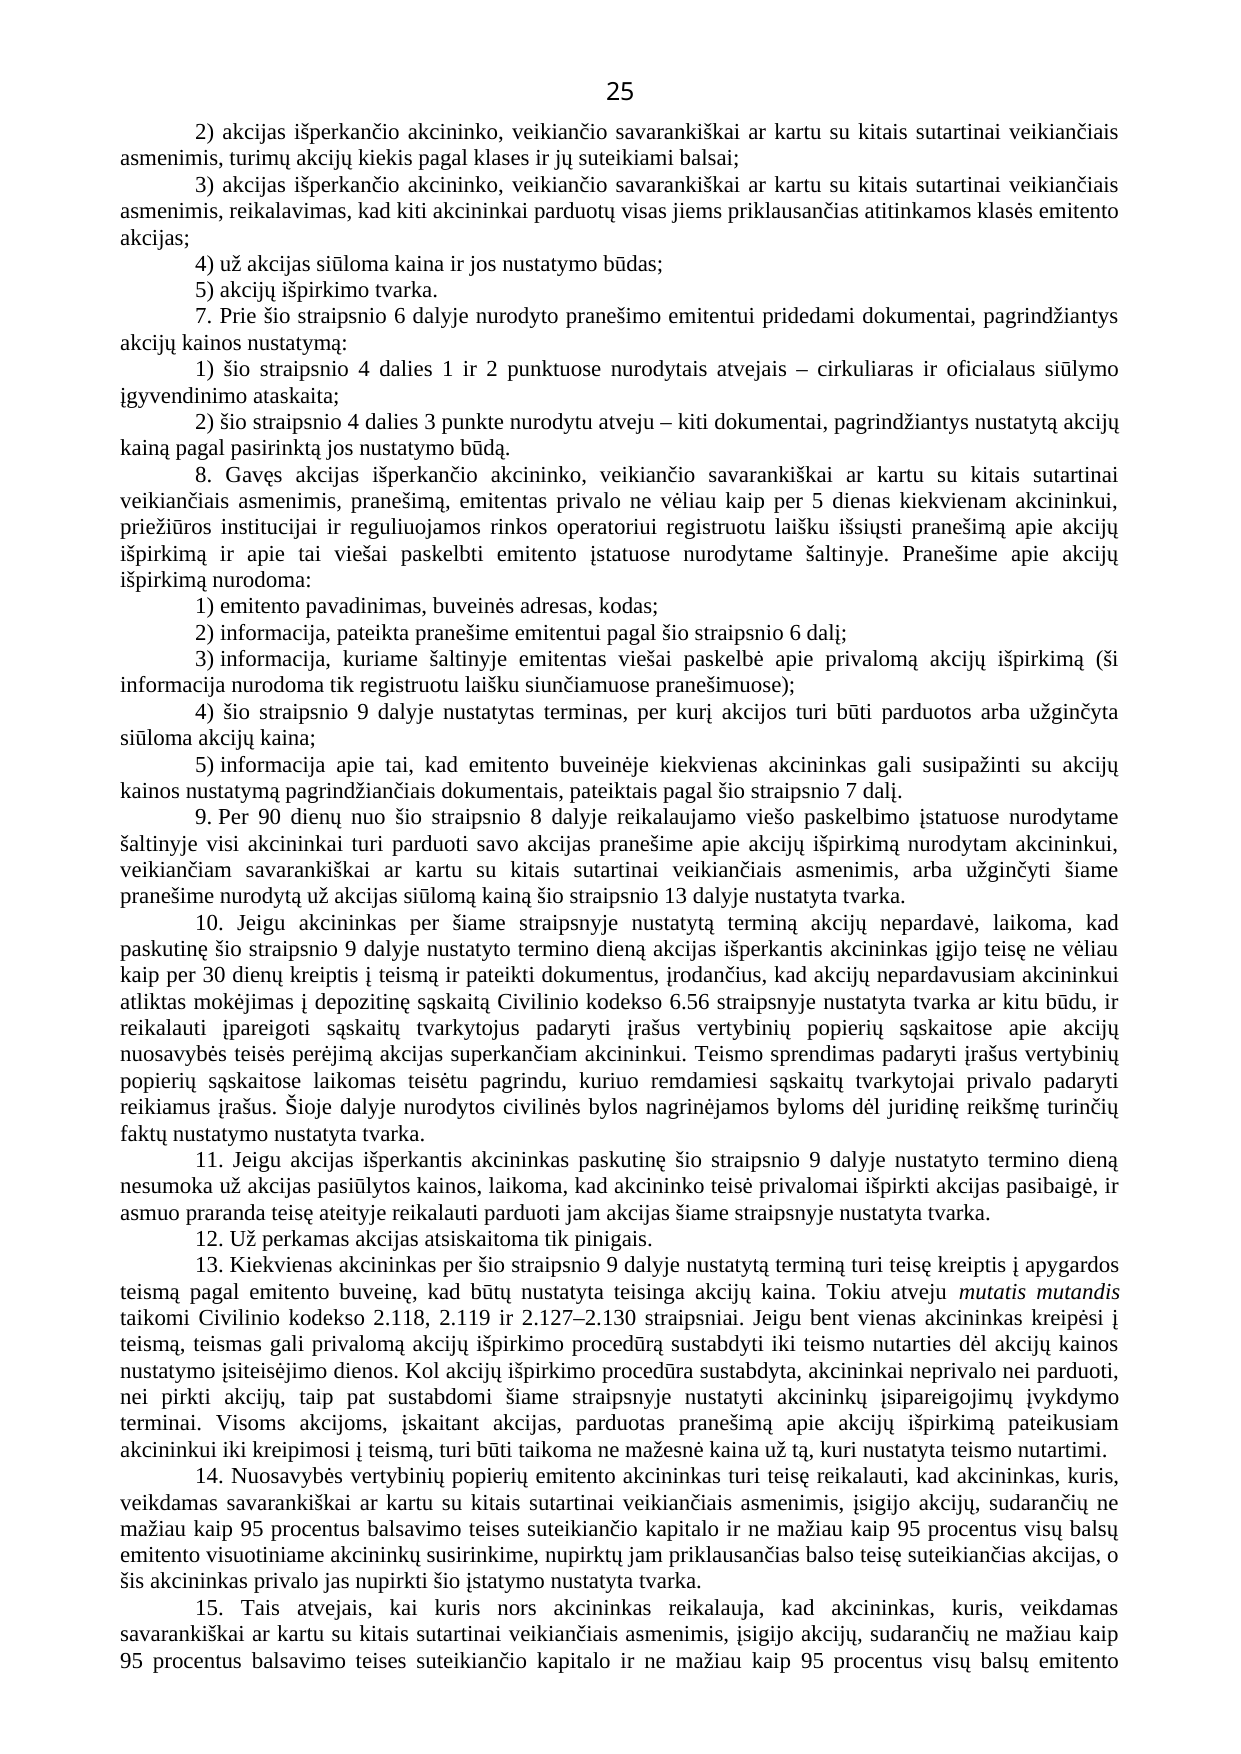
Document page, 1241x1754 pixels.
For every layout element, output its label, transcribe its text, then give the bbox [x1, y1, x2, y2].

text 13. Kiekvienas akcininkas per šio straipsnio 9 dalyje nustatytą terminą turi teisę kreiptis į apygardos teismą pagal emitento buveinę, kad būtų nustatyta teisinga akcijų kaina. Tokiu atveju mutatis mutandis taikomi Civilinio kodekso 2.118, 2.119 ir 2.127–2.130 straipsniai. Jeigu bent vienas akcininkas kreipėsi į teismą, teismas gali privalomą akcijų išpirkimo procedūrą sustabdyti iki teismo nutarties dėl akcijų kainos nustatymo įsiteisėjimo dienos. Kol akcijų išpirkimo procedūra sustabdyta, akcininkai neprivalo nei parduoti, nei pirkti akcijų, taip pat sustabdomi šiame straipsnyje nustatyti akcininkų įsipareigojimų įvykdymo terminai. Visoms akcijoms, įskaitant akcijas, parduotas pranešimą apie akcijų išpirkimą pateikusiam akcininkui iki kreipimosi į teismą, turi būti taikoma ne mažesnė kaina už tą, kuri nustatyta teismo nutartimi. [120, 1251, 1120, 1462]
text 3) akcijas išperkančio akcininko, veikiančio savarankiškai ar kartu su kitais sutartinai veikiančiais asmenimis, reikalavimas, kad kiti akcininkai parduotų visas jiems priklausančias atitinkamos klasės emitento akcijas; [120, 171, 1120, 250]
text 10. Jeigu akcininkas per šiame straipsnyje nustatytą terminą akcijų nepardavė, laikoma, kad paskutinę šio straipsnio 9 dalyje nustatyto termino dieną akcijas išperkantis akcininkas įgijo teisę ne vėliau kaip per 30 dienų kreiptis į teismą ir pateikti dokumentus, įrodančius, kad akcijų nepardavusiam akcininkui atliktas mokėjimas į depozitinę sąskaitą Civilinio kodekso 6.56 straipsnyje nustatyta tvarka ar kitu būdu, ir reikalauti įpareigoti sąskaitų tvarkytojus padaryti įrašus vertybinių popierių sąskaitose apie akcijų nuosavybės teisės perėjimą akcijas superkančiam akcininkui. Teismo sprendimas padaryti įrašus vertybinių popierių sąskaitose laikomas teisėtu pagrindu, kuriuo remdamiesi sąskaitų tvarkytojai privalo padaryti reikiamus įrašus. Šioje dalyje nurodytos civilinės bylos nagrinėjamos byloms dėl juridinę reikšmę turinčių faktų nustatymo nustatyta tvarka. [120, 909, 1120, 1146]
text 12. Už perkamas akcijas atsiskaitoma tik pinigais. [120, 1225, 1120, 1251]
text 4) už akcijas siūloma kaina ir jos nustatymo būdas; [120, 250, 1120, 276]
text 15. Tais atvejais, kai kuris nors akcininkas reikalauja, kad akcininkas, kuris, veikdamas savarankiškai ar kartu su kitais sutartinai veikiančiais asmenimis, įsigijo akcijų, sudarančių ne mažiau kaip 95 procentus balsavimo teises suteikiančio kapitalo ir ne mažiau kaip 95 procentus visų balsų emitento [120, 1594, 1120, 1673]
text 1) emitento pavadinimas, buveinės adresas, kodas; [120, 592, 1120, 619]
text 2) šio straipsnio 4 dalies 3 punkte nurodytu atveju – kiti dokumentai, pagrindžiantys nustatytą akcijų kainą pagal pasirinktą jos nustatymo būdą. [120, 408, 1120, 461]
text 1) šio straipsnio 4 dalies 1 ir 2 punktuose nurodytais atvejais – cirkuliaras ir oficialaus siūlymo įgyvendinimo ataskaita; [120, 355, 1120, 408]
text 9. Per 90 dienų nuo šio straipsnio 8 dalyje reikalaujamo viešo paskelbimo įstatuose nurodytame šaltinyje visi akcininkai turi parduoti savo akcijas pranešime apie akcijų išpirkimą nurodytam akcininkui, veikiančiam savarankiškai ar kartu su kitais sutartinai veikiančiais asmenimis, arba užginčyti šiame pranešime nurodytą už akcijas siūlomą kainą šio straipsnio 13 dalyje nustatyta tvarka. [120, 803, 1120, 909]
text 4) šio straipsnio 9 dalyje nustatytas terminas, per kurį akcijos turi būti parduotos arba užginčyta siūloma akcijų kaina; [120, 698, 1120, 751]
text 2) akcijas išperkančio akcininko, veikiančio savarankiškai ar kartu su kitais sutartinai veikiančiais asmenimis, turimų akcijų kiekis pagal klases ir jų suteikiami balsai; [120, 118, 1120, 171]
text 2) informacija, pateikta pranešime emitentui pagal šio straipsnio 6 dalį; [120, 619, 1120, 645]
text 7. Prie šio straipsnio 6 dalyje nurodyto pranešimo emitentui pridedami dokumentai, pagrindžiantys akcijų kainos nustatymą: [120, 303, 1120, 355]
text 11. Jeigu akcijas išperkantis akcininkas paskutinę šio straipsnio 9 dalyje nustatyto termino dieną nesumoka už akcijas pasiūlytos kainos, laikoma, kad akcininko teisė privalomai išpirkti akcijas pasibaigė, ir asmuo praranda teisę ateityje reikalauti parduoti jam akcijas šiame straipsnyje nustatyta tvarka. [120, 1146, 1120, 1225]
text 8. Gavęs akcijas išperkančio akcininko, veikiančio savarankiškai ar kartu su kitais sutartinai veikiančiais asmenimis, pranešimą, emitentas privalo ne vėliau kaip per 5 dienas kiekvienam akcininkui, priežiūros institucijai ir reguliuojamos rinkos operatoriui registruotu laišku išsiųsti pranešimą apie akcijų išpirkimą ir apie tai viešai paskelbti emitento įstatuose nurodytame šaltinyje. Pranešime apie akcijų išpirkimą nurodoma: [120, 461, 1120, 592]
text 5) akcijų išpirkimo tvarka. [120, 276, 1120, 303]
text 5) informacija apie tai, kad emitento buveinėje kiekvienas akcininkas gali susipažinti su akcijų kainos nustatymą pagrindžiančiais dokumentais, pateiktais pagal šio straipsnio 7 dalį. [120, 751, 1120, 803]
text 14. Nuosavybės vertybinių popierių emitento akcininkas turi teisę reikalauti, kad akcininkas, kuris, veikdamas savarankiškai ar kartu su kitais sutartinai veikiančiais asmenimis, įsigijo akcijų, sudarančių ne mažiau kaip 95 procentus balsavimo teises suteikiančio kapitalo ir ne mažiau kaip 95 procentus visų balsų emitento visuotiniame akcininkų susirinkime, nupirktų jam priklausančias balso teisę suteikiančias akcijas, o šis akcininkas privalo jas nupirkti šio įstatymo nustatyta tvarka. [120, 1462, 1120, 1594]
text 3) informacija, kuriame šaltinyje emitentas viešai paskelbė apie privalomą akcijų išpirkimą (ši informacija nurodoma tik registruotu laišku siunčiamuose pranešimuose); [120, 645, 1120, 698]
